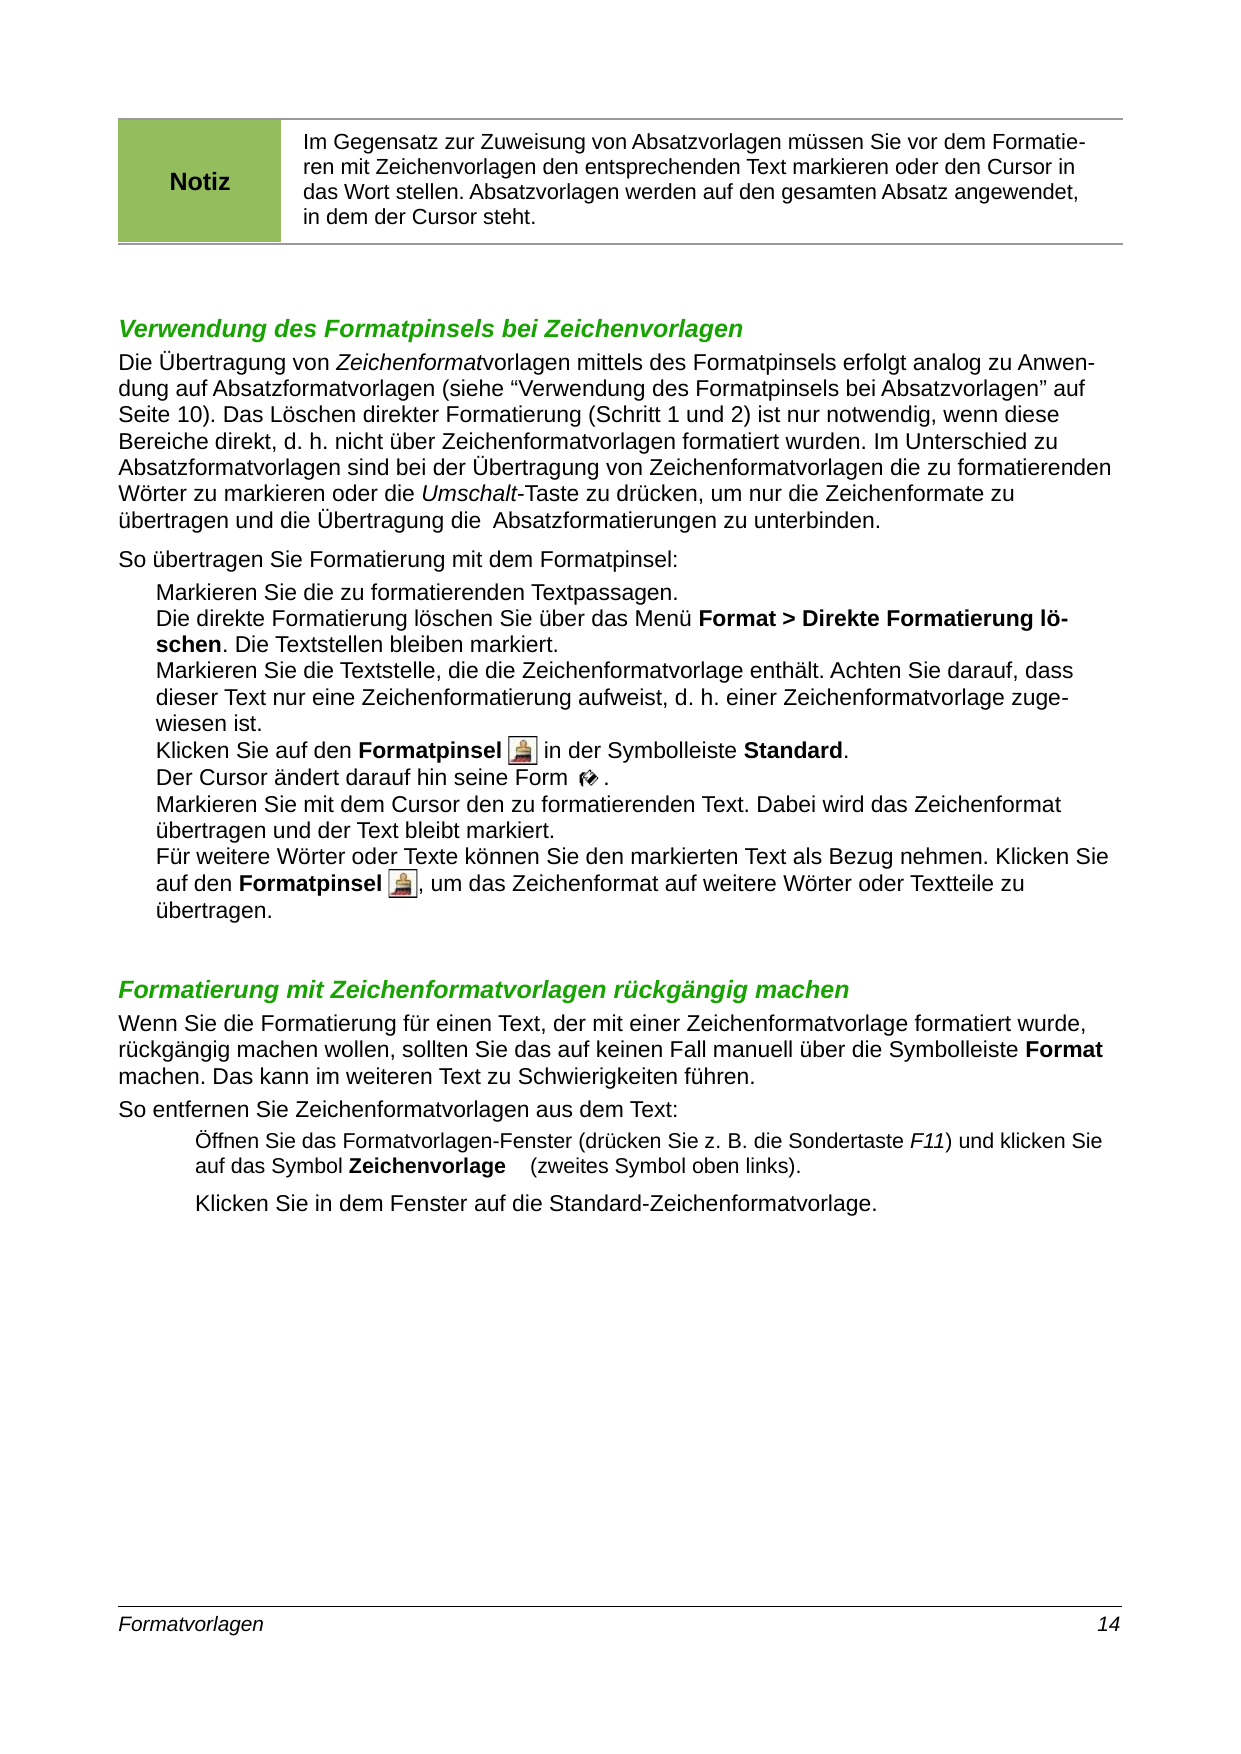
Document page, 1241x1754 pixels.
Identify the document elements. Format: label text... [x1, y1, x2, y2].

list Wenn Sie die Formatierung für einen Text, der mit einer Zeichenformatvorlage formatiert wurde, rückgängig machen wollen, sollten Sie das auf keinen Fall manuell über die Symbolleiste Format machen. Das kann im weiteren Text zu Schwierigkeiten führen. [118, 1010, 1122, 1089]
text Die direkte Formatierung löschen Sie über das Menü Format > Direkte Formatierung lö­schen. Die Textstellen bleiben markiert. [156, 605, 1122, 657]
list So entfernen Sie Zeichenformatvorlagen aus dem Text: [118, 1096, 1122, 1122]
text in der Symbolleiste Standard. [538, 737, 1122, 764]
text Der Cursor ändert darauf hin seine Form . [156, 764, 1122, 791]
list Öffnen Sie das Formatvorlagen-Fenster (drücken Sie z. B. die Sondertaste F11) und klicken Sie auf das Symbol Zeichenvorlage (zweites Symbol oben links). [118, 1128, 1122, 1178]
table_header Im Gegensatz zur Zuweisung von Absatzvorlagen müssen Sie vor dem Formatie­ren mit Zeichenvorlagen den entsprechenden Text markieren oder den Cursor in das Wort stellen. Absatzvorlagen werden auf den gesamten Absatz angewendet, in dem der Cursor steht. [281, 120, 1122, 242]
picture [508, 736, 538, 765]
picture [574, 765, 603, 791]
subtitle Formatierung mit Zeichenformatvorlagen rückgängig machen [118, 975, 1122, 1004]
text Klicken Sie auf den Formatpinsel [156, 737, 508, 764]
text Die Übertragung von Zeichenformatvorlagen mittels des Formatpinsels erfolgt analog zu Anwen­dung auf Absatzformatvorlagen (siehe “Verwendung des Formatpinsels bei Absatzvorlagen” auf Seite 10). Das Löschen direkter Formatierung (Schritt 1 und 2) ist nur notwendig, wenn diese Bereiche direkt, d. h. nicht über Zeichenformatvorlagen formatiert wurden. Im Unterschied zu Absatzformatvorlagen sind bei der Übertragung von Zeichenformatvorlagen die zu formatierenden Wörter zu markieren oder die Umschalt-Taste zu drücken, um nur die Zeichenformate zu übertragen und die Übertragung die Absatzformatierungen zu unterbinden. [118, 349, 1122, 533]
subtitle Verwendung des Formatpinsels bei Zeichenvorlagen [118, 314, 1122, 342]
list So übertragen Sie Formatierung mit dem Formatpinsel: [118, 546, 1122, 572]
table_header Notiz [118, 120, 281, 242]
text Markieren Sie mit dem Cursor den zu formatierenden Text. Dabei wird das Zeichenfor­mat übertragen und der Text bleibt markiert. [156, 791, 1122, 843]
text Markieren Sie die Textstelle, die die Zeichenformatvorlage enthält. Achten Sie darauf, dass dieser Text nur eine Zeichenformatierung aufweist, d. h. einer Zeichenformatvorlage zuge­wiesen ist. [156, 657, 1122, 737]
list Klicken Sie in dem Fenster auf die Standard-Zeichenformatvorlage. [118, 1190, 1122, 1217]
text Markieren Sie die zu formatierenden Textpassagen. [156, 578, 1122, 605]
text Für weitere Wörter oder Texte können Sie den markierten Text als Bezug nehmen. Klicken Sie auf den Formatpinsel , um das Zeichenformat auf weitere Wörter oder Textteile zu übertragen. [156, 843, 1122, 924]
picture [388, 869, 418, 898]
